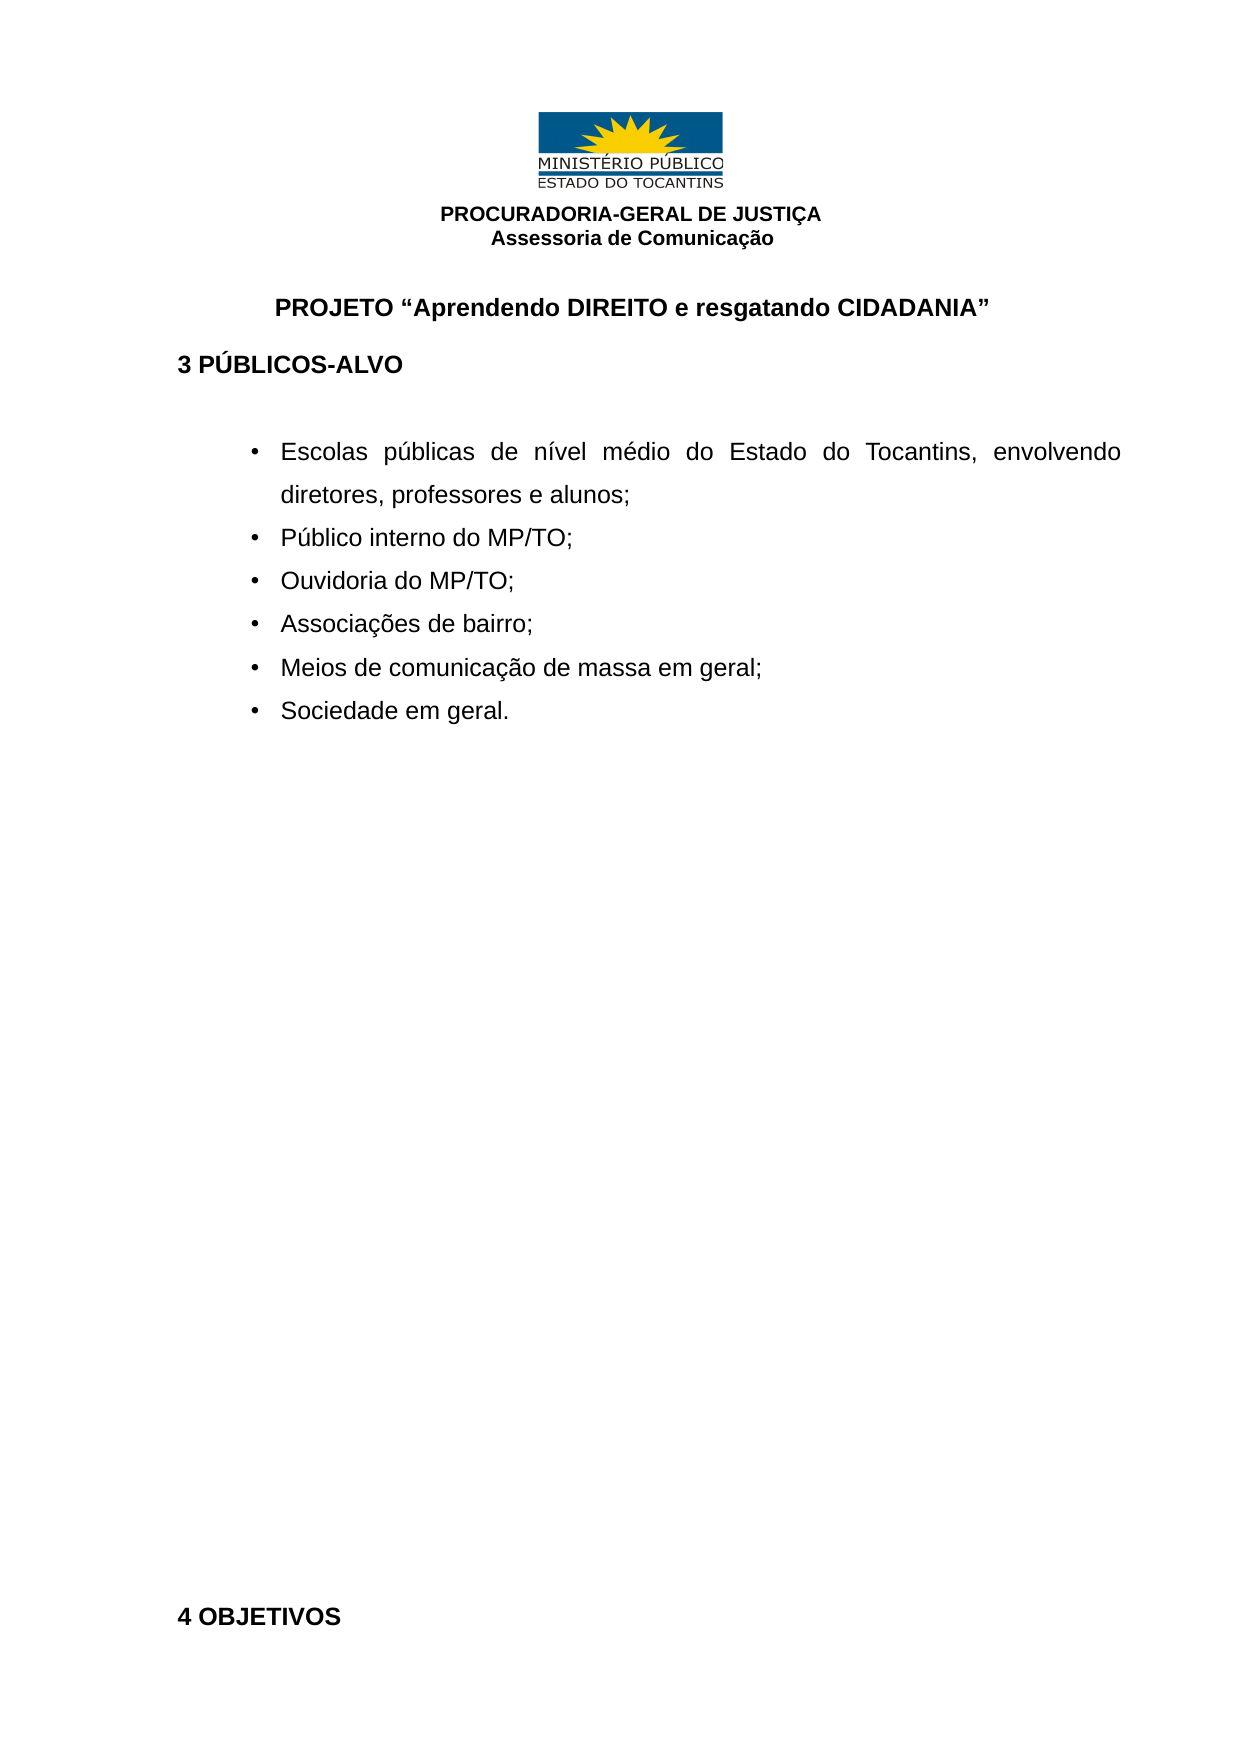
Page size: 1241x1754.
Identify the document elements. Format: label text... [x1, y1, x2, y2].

list Público interno do MP/TO; [251, 523, 1122, 552]
list Ouvidoria do MP/TO; [251, 566, 1122, 595]
subtitle 3 PÚBLICOS-ALVO [177, 350, 1122, 379]
list Associações de bairro; [251, 609, 1122, 638]
list Sociedade em geral. [251, 696, 1122, 725]
list Escolas públicas de nível médio do Estado do Tocantins, envolvendo diretores, professores e alunos; [251, 437, 1122, 508]
subtitle 4 OBJETIVOS [177, 1602, 1122, 1630]
list Meios de comunicação de massa em geral; [251, 653, 1122, 681]
picture [538, 112, 724, 188]
